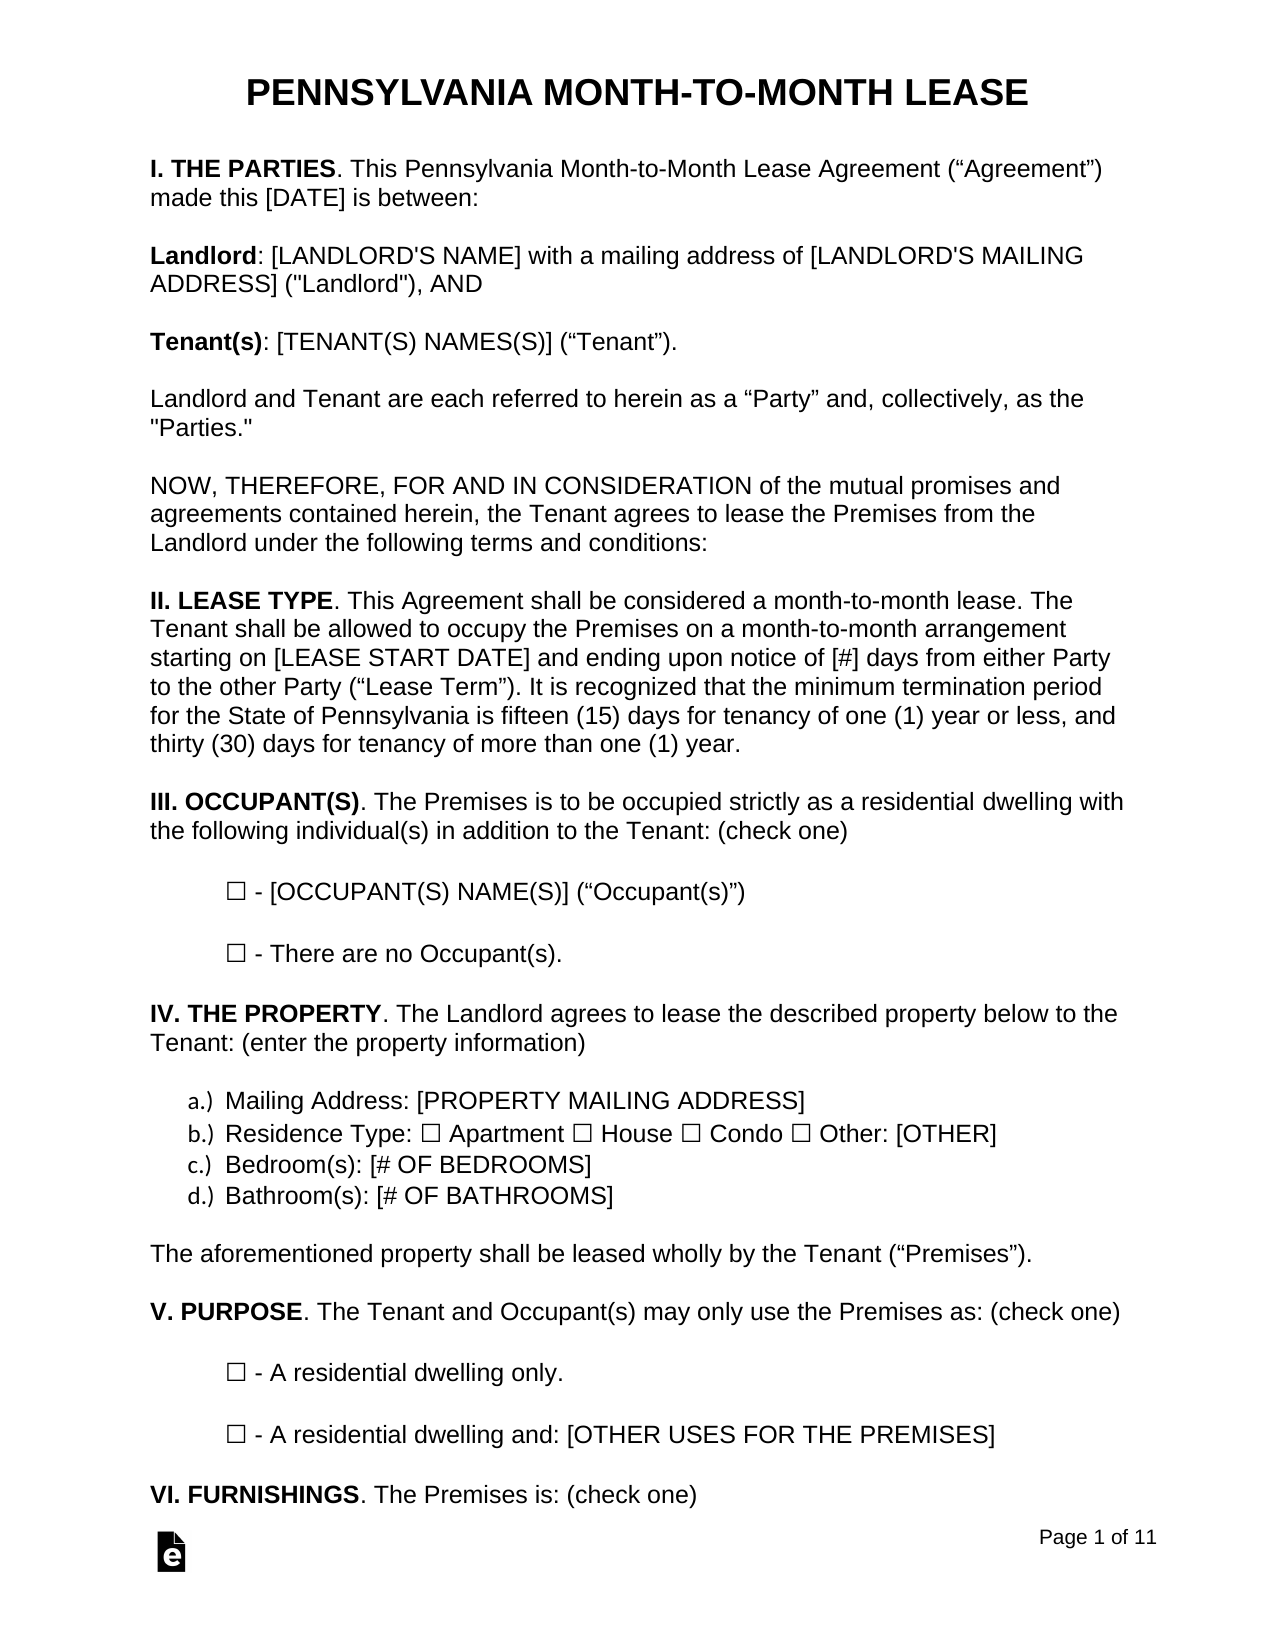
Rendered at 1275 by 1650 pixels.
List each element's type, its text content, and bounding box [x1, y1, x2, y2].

list Mailing Address: [PROPERTY MAILING ADDRESS] [187, 1085, 1125, 1116]
text IV. THE PROPERTY. The Landlord agrees to lease the described property below to the Tenant: (enter the property information) [150, 999, 1125, 1056]
text The aforementioned property shall be leased wholly by the Tenant (“Premises”). [150, 1239, 1125, 1268]
text I. THE PARTIES. This Pennsylvania Month-to-Month Lease Agreement (“Agreement”) made this [DATE] is between: [150, 154, 1125, 212]
text ☐ - [OCCUPANT(S) NAME(S)] (“Occupant(s)”) [225, 873, 1125, 907]
subtitle PENNSYLVANIA MONTH-TO-MONTH LEASE [150, 70, 1125, 113]
text ☐ - A residential dwelling only. [225, 1354, 1125, 1388]
text V. PURPOSE. The Tenant and Occupant(s) may only use the Premises as: (check one) [150, 1297, 1125, 1326]
text ☐ - There are no Occupant(s). [225, 936, 1125, 970]
text Tenant(s): [TENANT(S) NAMES(S)] (“Tenant”). [150, 327, 1125, 356]
text Landlord and Tenant are each referred to herein as a “Party” and, collectively, as the "Parties." [150, 384, 1125, 442]
text II. LEASE TYPE. This Agreement shall be considered a month-to-month lease. The Tenant shall be allowed to occupy the Premises on a month-to-month arrangement starting on [LEASE START DATE] and ending upon notice of [#] days from either Party to the other Party (“Lease Term”). It is recognized that the minimum termination period for the State of Pennsylvania is fifteen (15) days for tenancy of one (1) year or less, and thirty (30) days for tenancy of more than one (1) year. [150, 586, 1125, 758]
list Bathroom(s): [# OF BATHROOMS] [187, 1180, 1125, 1211]
text NOW, THEREFORE, FOR AND IN CONSIDERATION of the mutual promises and agreements contained herein, the Tenant agrees to lease the Premises from the Landlord under the following terms and conditions: [150, 471, 1125, 557]
text III. OCCUPANT(S). The Premises is to be occupied strictly as a residential dwelling with the following individual(s) in addition to the Tenant: (check one) [150, 787, 1125, 844]
list Residence Type: ☐ Apartment ☐ House ☐ Condo ☐ Other: [OTHER] [187, 1116, 1125, 1149]
text ☐ - A residential dwelling and: [OTHER USES FOR THE PREMISES] [225, 1417, 1125, 1451]
list Bedroom(s): [# OF BEDROOMS] [187, 1149, 1125, 1180]
text Landlord: [LANDLORD'S NAME] with a mailing address of [LANDLORD'S MAILING ADDRESS] ("Landlord"), AND [150, 241, 1125, 298]
text VI. FURNISHINGS. The Premises is: (check one) [150, 1480, 1125, 1509]
